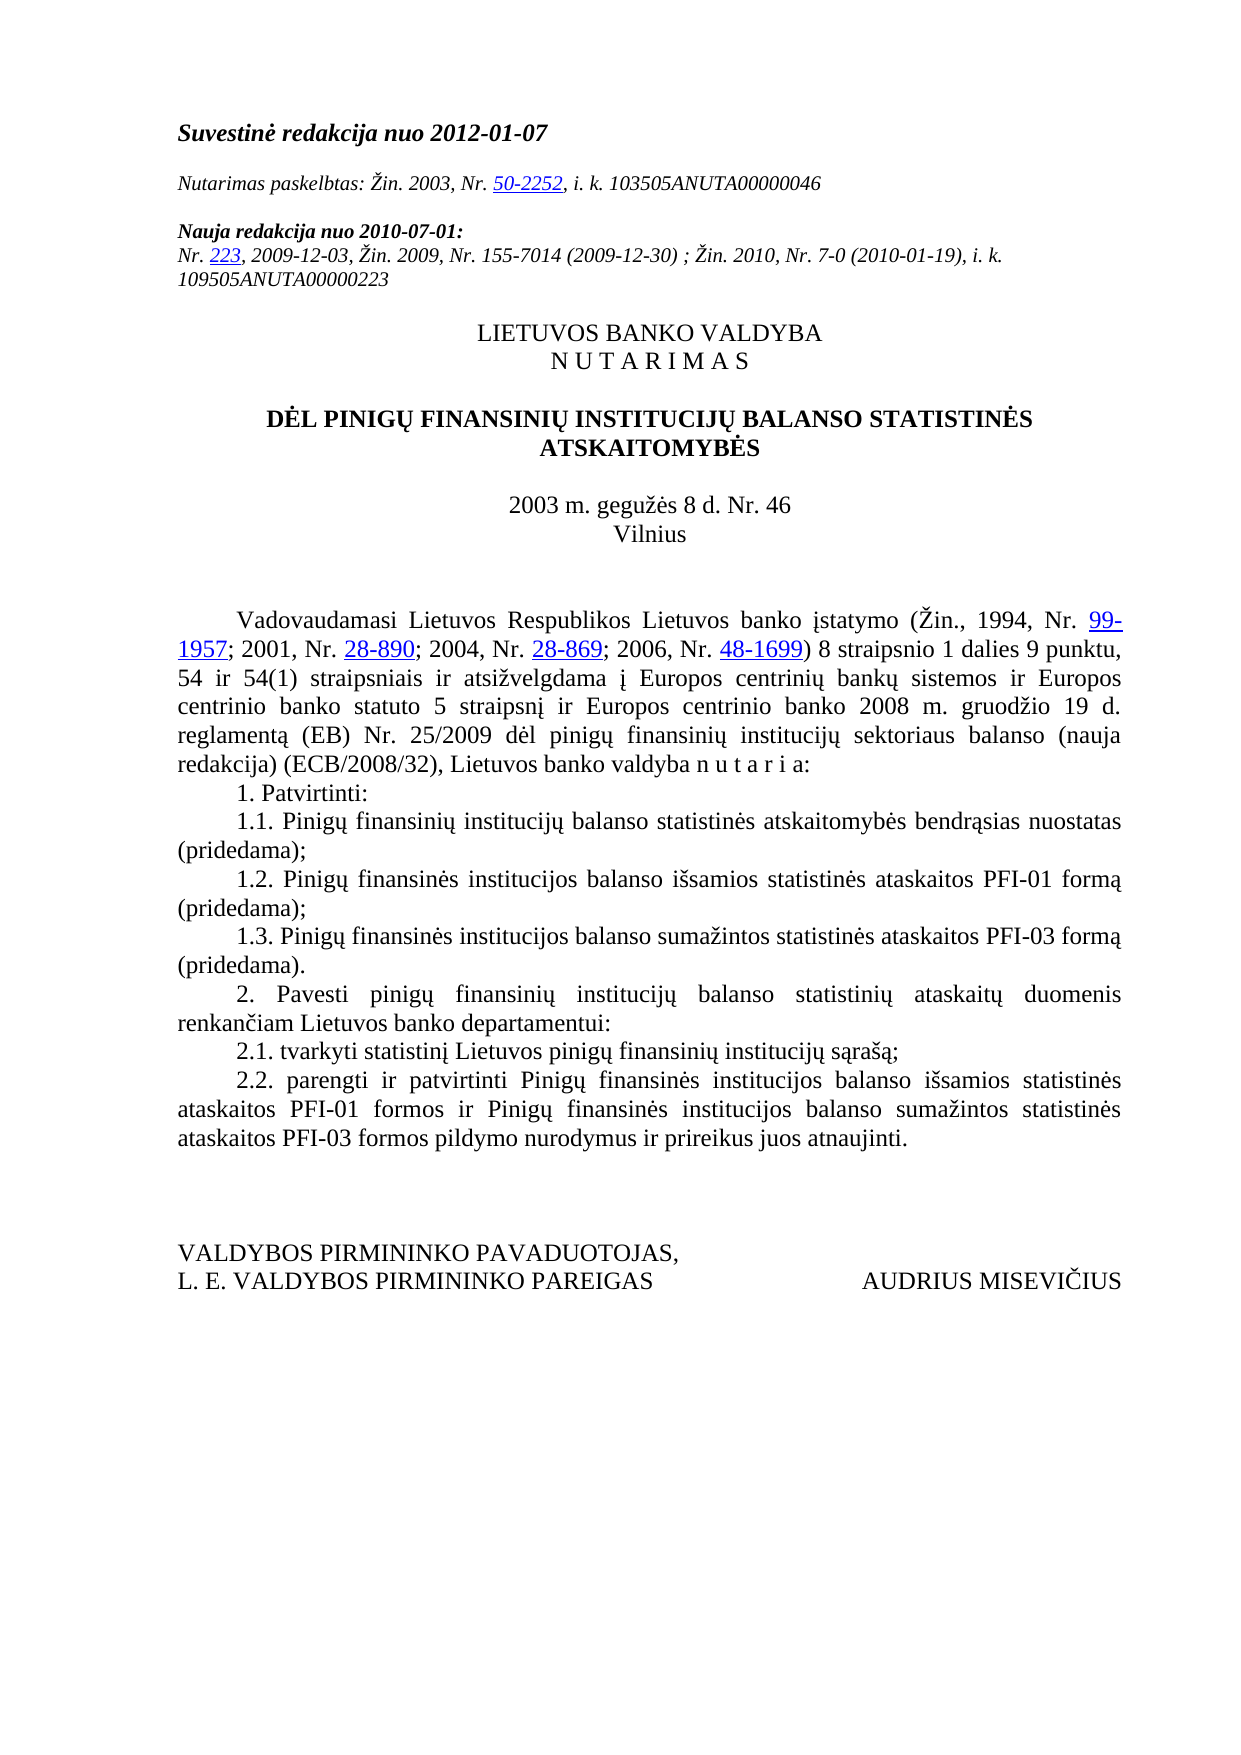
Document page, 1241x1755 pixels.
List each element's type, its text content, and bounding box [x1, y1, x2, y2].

text Nauja redakcija nuo 2010-07-01: [177, 219, 1122, 243]
text 1.3. Pinigų finansinės institucijos balanso sumažintos statistinės ataskaitos PFI-03 formą (pridedama). [177, 921, 1122, 979]
text Vilnius [177, 519, 1122, 548]
text Nutarimas paskelbtas: Žin. 2003, Nr. 50-2252, i. k. 103505ANUTA00000046 [177, 171, 1122, 195]
text 2003 m. gegužės 8 d. Nr. 46 [177, 490, 1122, 519]
text 2. Pavesti pinigų finansinių institucijų balanso statistinių ataskaitų duomenis renkančiam Lietuvos banko departamentui: [177, 979, 1122, 1036]
text Nr. 223, 2009-12-03, Žin. 2009, Nr. 155-7014 (2009-12-30) ; Žin. 2010, Nr. 7-0 (2010-01-19), i. k. 109505ANUTA00000223 [177, 243, 1122, 291]
text NUTARIMAS [177, 346, 1122, 375]
text VALDYBOS PIRMININKO PAVADUOTOJAS, [177, 1238, 1122, 1266]
text 1.1. Pinigų finansinių institucijų balanso statistinės atskaitomybės bendrąsias nuostatas (pridedama); [177, 806, 1122, 864]
text LIETUVOS BANKO VALDYBA [177, 318, 1122, 346]
text DĖL PINIGŲ FINANSINIŲ INSTITUCIJŲ BALANSO STATISTINĖS ATSKAITOMYBĖS [177, 404, 1122, 461]
text 2.1. tvarkyti statistinį Lietuvos pinigų finansinių institucijų sąrašą; [177, 1036, 1122, 1065]
text 1.2. Pinigų finansinės institucijos balanso išsamios statistinės ataskaitos PFI-01 formą (pridedama); [177, 864, 1122, 921]
text Vadovaudamasi Lietuvos Respublikos Lietuvos banko įstatymo (Žin., 1994, Nr. 99-1957; 2001, Nr. 28-890; 2004, Nr. 28-869; 2006, Nr. 48-1699) 8 straipsnio 1 dalies 9 punktu, 54 ir 54(1) straipsniais ir atsižvelgdama į Europos centrinių bankų sistemos ir Europos centrinio banko statuto 5 straipsnį ir Europos centrinio banko 2008 m. gruodžio 19 d. reglamentą (EB) Nr. 25/2009 dėl pinigų finansinių institucijų sektoriaus balanso (nauja redakcija) (ECB/2008/32), Lietuvos banko valdyba nutaria: [177, 605, 1122, 778]
text 2.2. parengti ir patvirtinti Pinigų finansinės institucijos balanso išsamios statistinės ataskaitos PFI-01 formos ir Pinigų finansinės institucijos balanso sumažintos statistinės ataskaitos PFI-03 formos pildymo nurodymus ir prireikus juos atnaujinti. [177, 1065, 1122, 1151]
text L. E. VALDYBOS PIRMININKO PAREIGAS AUDRIUS MISEVIČIUS [177, 1266, 1122, 1295]
text Suvestinė redakcija nuo 2012-01-07 [177, 118, 1122, 147]
text 1. Patvirtinti: [177, 778, 1122, 806]
